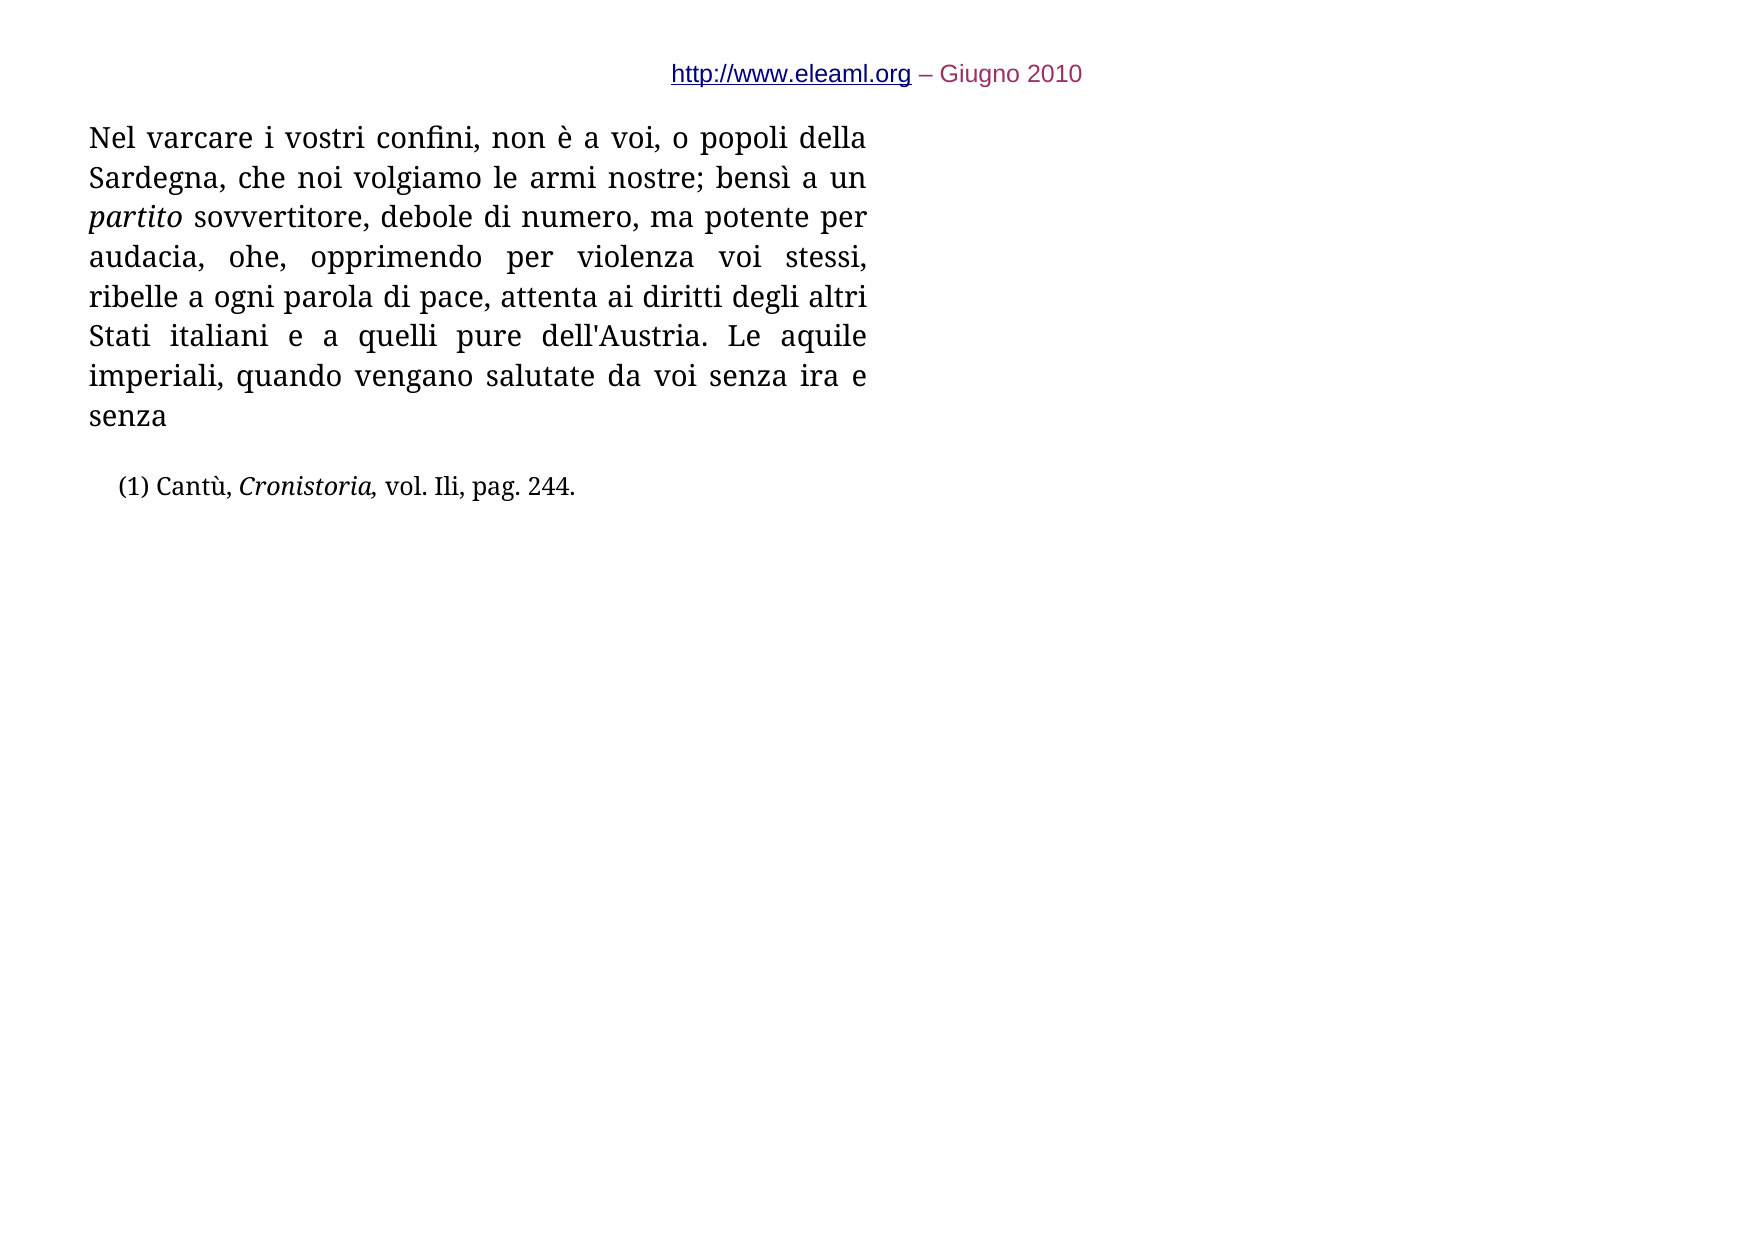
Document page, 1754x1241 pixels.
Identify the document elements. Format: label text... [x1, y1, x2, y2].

text Nel varcare i vostri confini, non è a voi, o popoli della Sardegna, che noi volgiamo le armi nostre; bensì a un partito sovvertitore, debole di numero, ma potente per audacia, ohe, opprimendo per violenza voi stessi, ribelle a ogni parola di pace, attenta ai diritti degli altri Stati italiani e a quelli pure dell'Austria. Le aquile imperiali, quando vengano salutate da voi senza ira e senza [88, 117, 868, 435]
text (1) Cantù, Cronistoria, vol. Ili, pag. 244. [88, 469, 868, 503]
